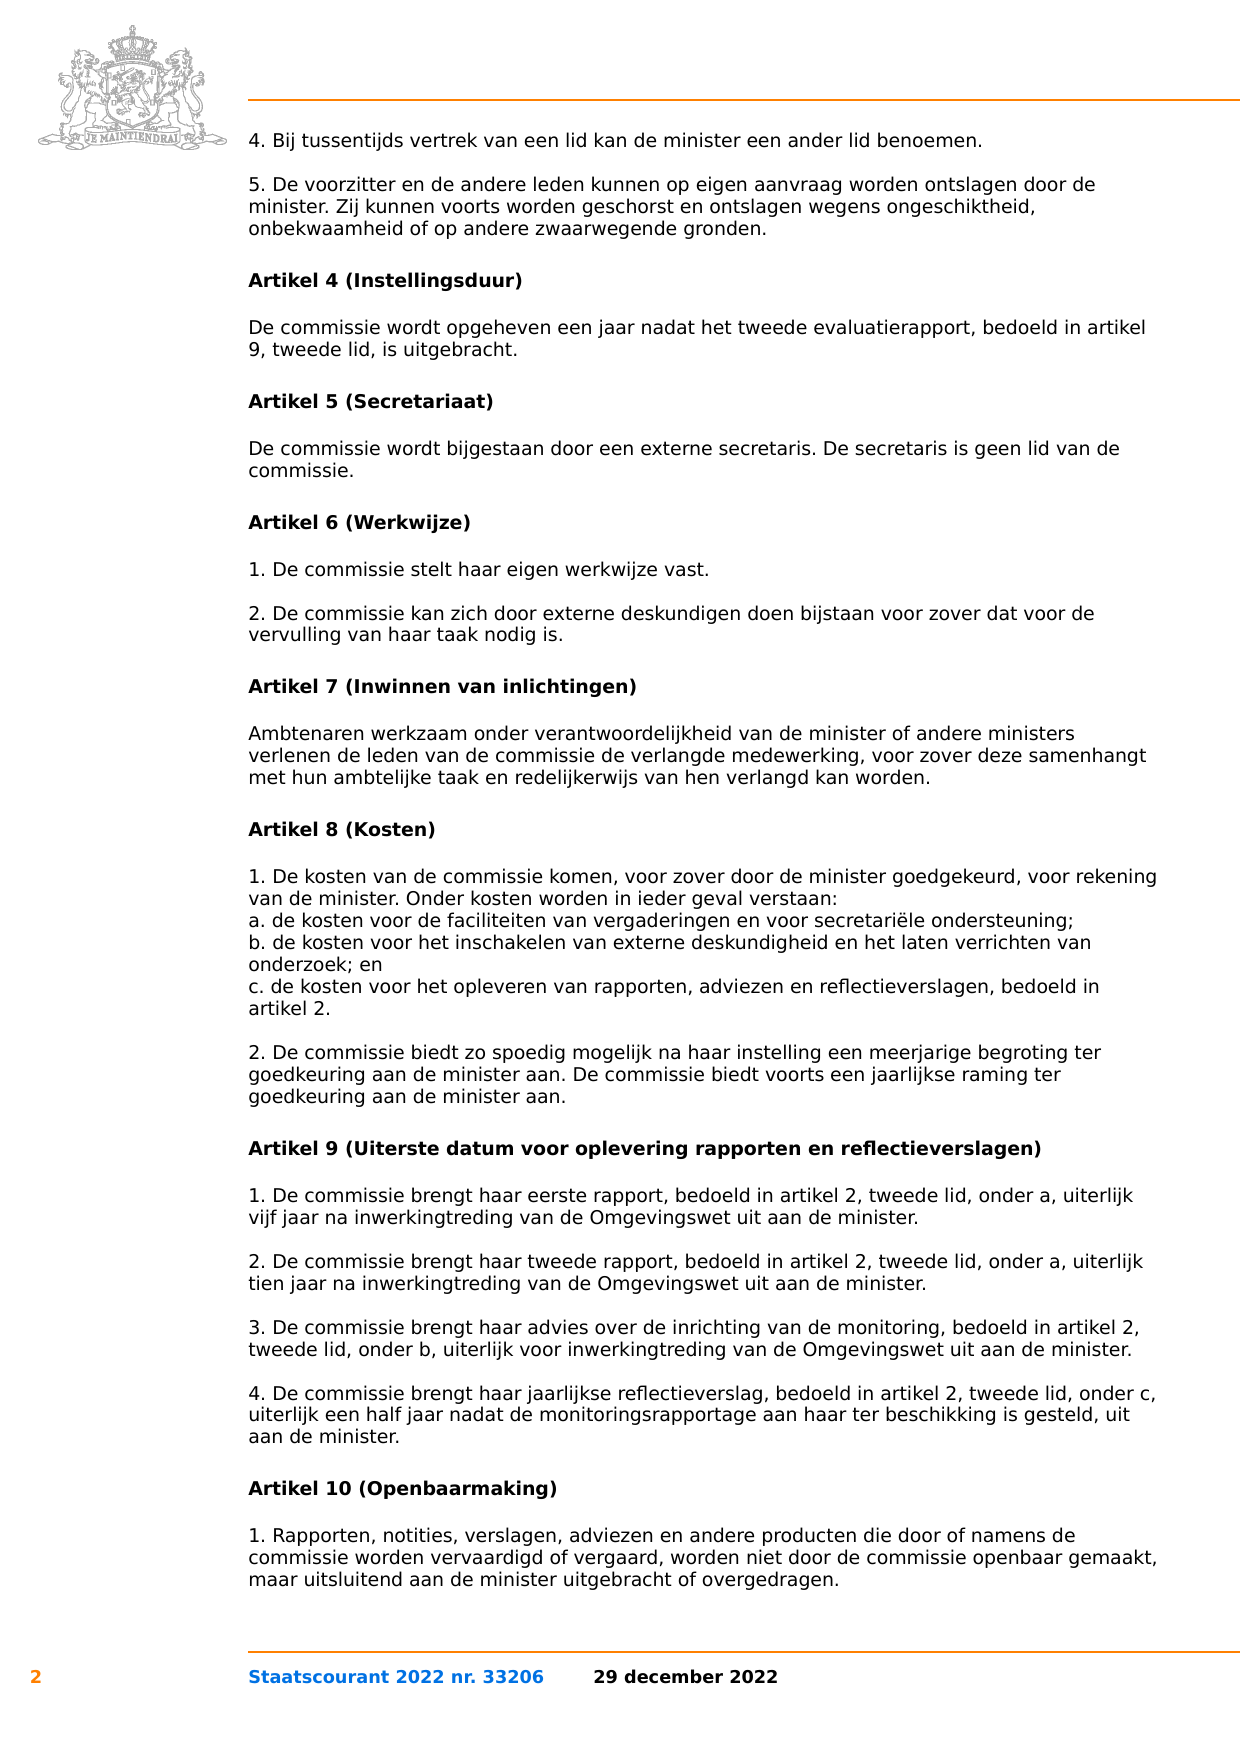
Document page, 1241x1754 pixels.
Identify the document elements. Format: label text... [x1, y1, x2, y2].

subtitle Artikel 5 (Secretariaat) [248, 391, 1163, 413]
text 4. Bij tussentijds vertrek van een lid kan de minister een ander lid benoemen. [248, 130, 1163, 152]
text 1. De kosten van de commissie komen, voor zover door de minister goedgekeurd, voor rekening van de minister. Onder kosten worden in ieder geval verstaan: [248, 866, 1163, 910]
text 1. De commissie stelt haar eigen werkwijze vast. [248, 558, 1163, 581]
text 3. De commissie brengt haar advies over de inrichting van de monitoring, bedoeld in artikel 2, tweede lid, onder b, uiterlijk voor inwerkingtreding van de Omgevingswet uit aan de minister. [248, 1317, 1163, 1361]
subtitle Artikel 4 (Instellingsduur) [248, 270, 1163, 292]
subtitle Artikel 8 (Kosten) [248, 819, 1163, 841]
text Ambtenaren werkzaam onder verantwoordelijkheid van de minister of andere ministers verlenen de leden van de commissie de verlangde medewerking, voor zover deze samenhangt met hun ambtelijke taak en redelijkerwijs van hen verlangd kan worden. [248, 723, 1163, 789]
subtitle Artikel 9 (Uiterste datum voor oplevering rapporten en reflectieverslagen) [248, 1138, 1163, 1160]
text 2. De commissie biedt zo spoedig mogelijk na haar instelling een meerjarige begroting ter goedkeuring aan de minister aan. De commissie biedt voorts een jaarlijkse raming ter goedkeuring aan de minister aan. [248, 1042, 1163, 1108]
text c. de kosten voor het opleveren van rapporten, adviezen en reflectieverslagen, bedoeld in artikel 2. [248, 976, 1163, 1020]
text 2. De commissie brengt haar tweede rapport, bedoeld in artikel 2, tweede lid, onder a, uiterlijk tien jaar na inwerkingtreding van de Omgevingswet uit aan de minister. [248, 1251, 1163, 1295]
text De commissie wordt opgeheven een jaar nadat het tweede evaluatierapport, bedoeld in artikel 9, tweede lid, is uitgebracht. [248, 317, 1163, 361]
text 1. De commissie brengt haar eerste rapport, bedoeld in artikel 2, tweede lid, onder a, uiterlijk vijf jaar na inwerkingtreding van de Omgevingswet uit aan de minister. [248, 1185, 1163, 1229]
text 5. De voorzitter en de andere leden kunnen op eigen aanvraag worden ontslagen door de minister. Zij kunnen voorts worden geschorst en ontslagen wegens ongeschiktheid, onbekwaamheid of op andere zwaarwegende gronden. [248, 174, 1163, 240]
text 4. De commissie brengt haar jaarlijkse reflectieverslag, bedoeld in artikel 2, tweede lid, onder c, uiterlijk een half jaar nadat de monitoringsrapportage aan haar ter beschikking is gesteld, uit aan de minister. [248, 1382, 1163, 1448]
text b. de kosten voor het inschakelen van externe deskundigheid en het laten verrichten van onderzoek; en [248, 932, 1163, 976]
picture [38, 25, 227, 150]
text 2. De commissie kan zich door externe deskundigen doen bijstaan voor zover dat voor de vervulling van haar taak nodig is. [248, 602, 1163, 646]
text a. de kosten voor de faciliteiten van vergaderingen en voor secretariële ondersteuning; [248, 910, 1163, 932]
subtitle Artikel 7 (Inwinnen van inlichtingen) [248, 676, 1163, 698]
text 1. Rapporten, notities, verslagen, adviezen en andere producten die door of namens de commissie worden vervaardigd of vergaard, worden niet door de commissie openbaar gemaakt, maar uitsluitend aan de minister uitgebracht of overgedragen. [248, 1525, 1163, 1591]
text De commissie wordt bijgestaan door een externe secretaris. De secretaris is geen lid van de commissie. [248, 438, 1163, 482]
subtitle Artikel 10 (Openbaarmaking) [248, 1478, 1163, 1500]
subtitle Artikel 6 (Werkwijze) [248, 512, 1163, 533]
